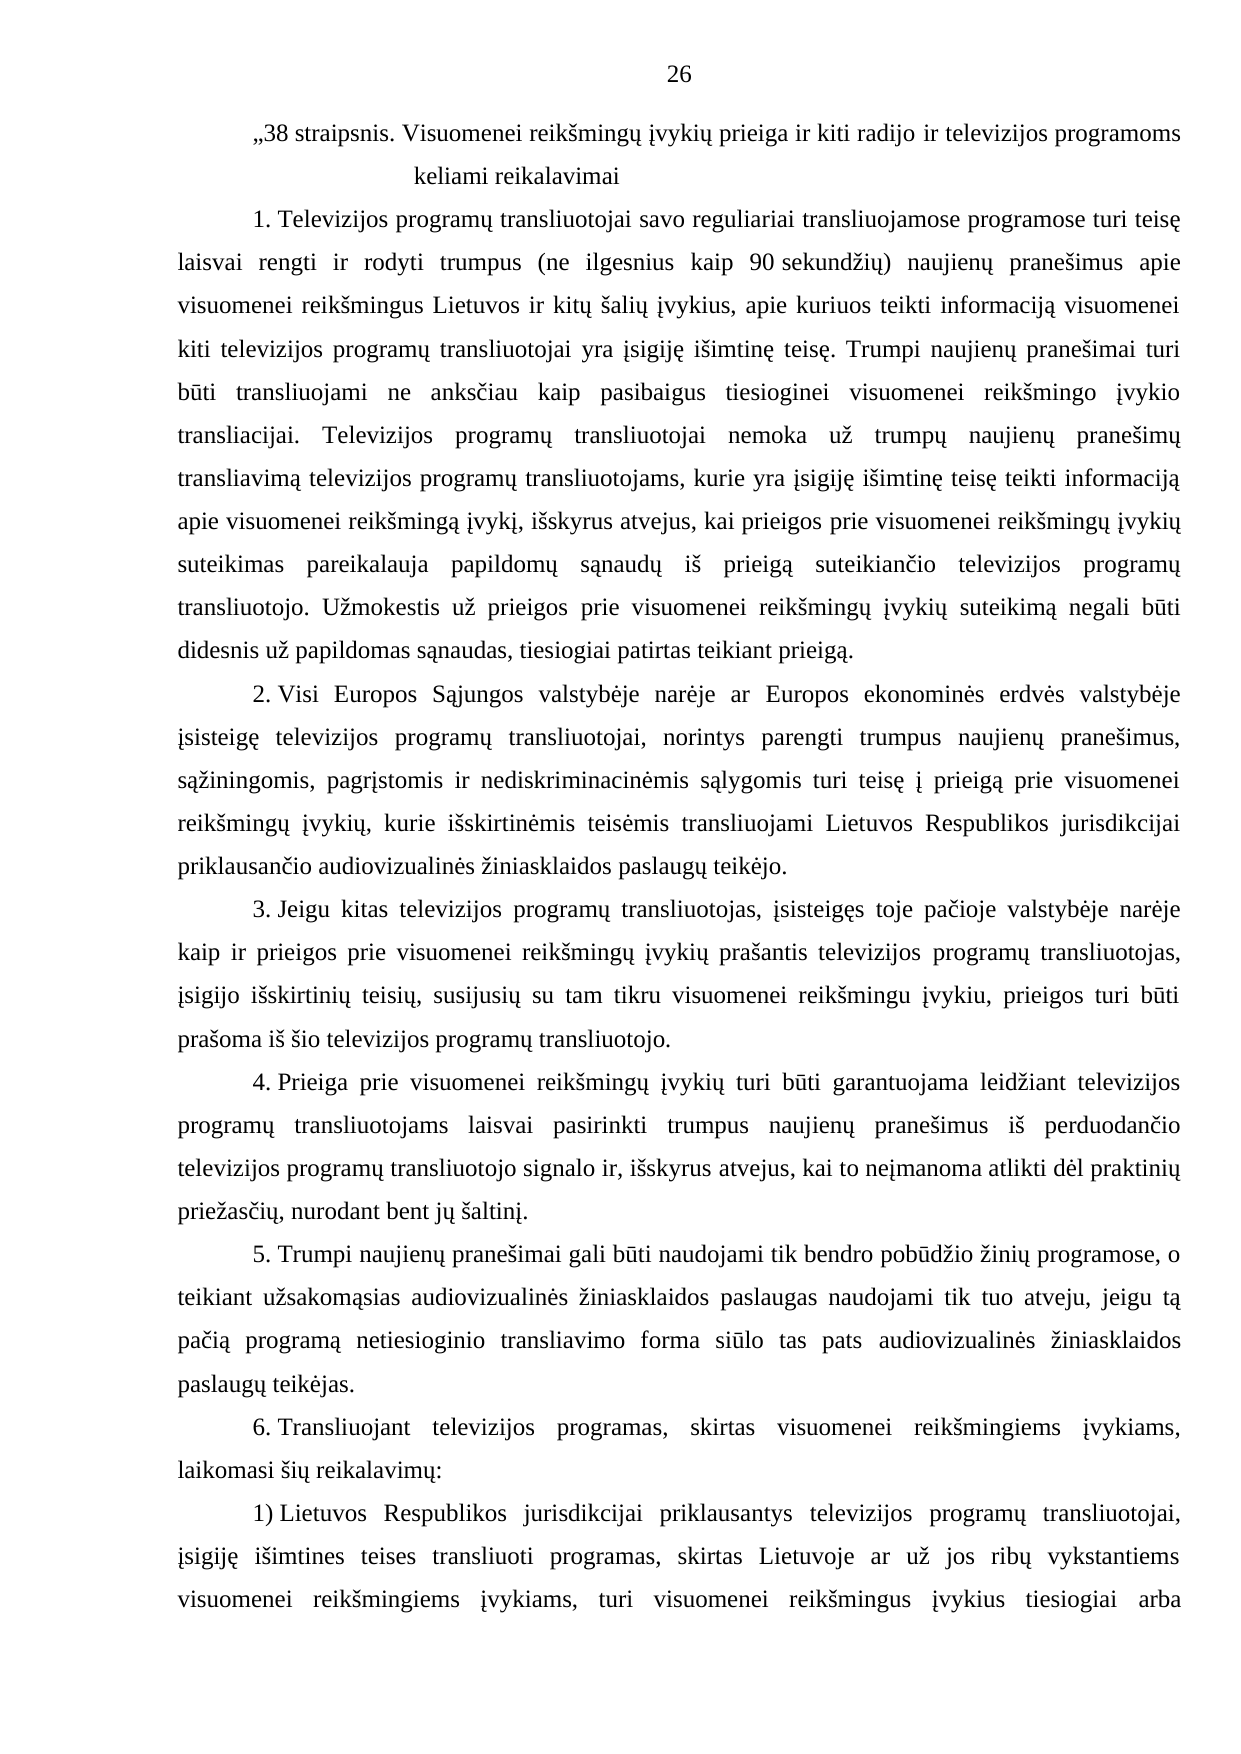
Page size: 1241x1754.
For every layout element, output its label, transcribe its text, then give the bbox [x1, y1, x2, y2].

text 4. Prieiga prie visuomenei reikšmingų įvykių turi būti garantuojama leidžiant televizijos programų transliuotojams laisvai pasirinkti trumpus naujienų pranešimus iš perduodančio televizijos programų transliuotojo signalo ir, išskyrus atvejus, kai to neįmanoma atlikti dėl praktinių priežasčių, nurodant bent jų šaltinį. [177, 1067, 1181, 1225]
text 3. Jeigu kitas televizijos programų transliuotojas, įsisteigęs toje pačioje valstybėje narėje kaip ir prieigos prie visuomenei reikšmingų įvykių prašantis televizijos programų transliuotojas, įsigijo išskirtinių teisių, susijusių su tam tikru visuomenei reikšmingu įvykiu, prieigos turi būti prašoma iš šio televizijos programų transliuotojo. [177, 894, 1181, 1052]
text 2. Visi Europos Sąjungos valstybėje narėje ar Europos ekonominės erdvės valstybėje įsisteigę televizijos programų transliuotojai, norintys parengti trumpus naujienų pranešimus, sąžiningomis, pagrįstomis ir nediskriminacinėmis sąlygomis turi teisę į prieigą prie visuomenei reikšmingų įvykių, kurie išskirtinėmis teisėmis transliuojami Lietuvos Respublikos jurisdikcijai priklausančio audiovizualinės žiniasklaidos paslaugų teikėjo. [177, 679, 1181, 880]
text „38 straipsnis. Visuomenei reikšmingų įvykių prieiga ir kiti radijo ir televizijos programoms keliami reikalavimai [252, 118, 1181, 190]
text 5. Trumpi naujienų pranešimai gali būti naudojami tik bendro pobūdžio žinių programose, o teikiant užsakomąsias audiovizualinės žiniasklaidos paslaugas naudojami tik tuo atveju, jeigu tą pačią programą netiesioginio transliavimo forma siūlo tas pats audiovizualinės žiniasklaidos paslaugų teikėjas. [177, 1239, 1181, 1397]
text 6. Transliuojant televizijos programas, skirtas visuomenei reikšmingiems įvykiams, laikomasi šių reikalavimų: [177, 1412, 1181, 1484]
text 1. Televizijos programų transliuotojai savo reguliariai transliuojamose programose turi teisę laisvai rengti ir rodyti trumpus (ne ilgesnius kaip 90 sekundžių) naujienų pranešimus apie visuomenei reikšmingus Lietuvos ir kitų šalių įvykius, apie kuriuos teikti informaciją visuomenei kiti televizijos programų transliuotojai yra įsigiję išimtinę teisę. Trumpi naujienų pranešimai turi būti transliuojami ne anksčiau kaip pasibaigus tiesioginei visuomenei reikšmingo įvykio transliacijai. Televizijos programų transliuotojai nemoka už trumpų naujienų pranešimų transliavimą televizijos programų transliuotojams, kurie yra įsigiję išimtinę teisę teikti informaciją apie visuomenei reikšmingą įvykį, išskyrus atvejus, kai prieigos prie visuomenei reikšmingų įvykių suteikimas pareikalauja papildomų sąnaudų iš prieigą suteikiančio televizijos programų transliuotojo. Užmokestis už prieigos prie visuomenei reikšmingų įvykių suteikimą negali būti didesnis už papildomas sąnaudas, tiesiogiai patirtas teikiant prieigą. [177, 204, 1181, 664]
text 1) Lietuvos Respublikos jurisdikcijai priklausantys televizijos programų transliuotojai, įsigiję išimtines teises transliuoti programas, skirtas Lietuvoje ar už jos ribų vykstantiems visuomenei reikšmingiems įvykiams, turi visuomenei reikšmingus įvykius tiesiogiai arba [177, 1498, 1181, 1613]
